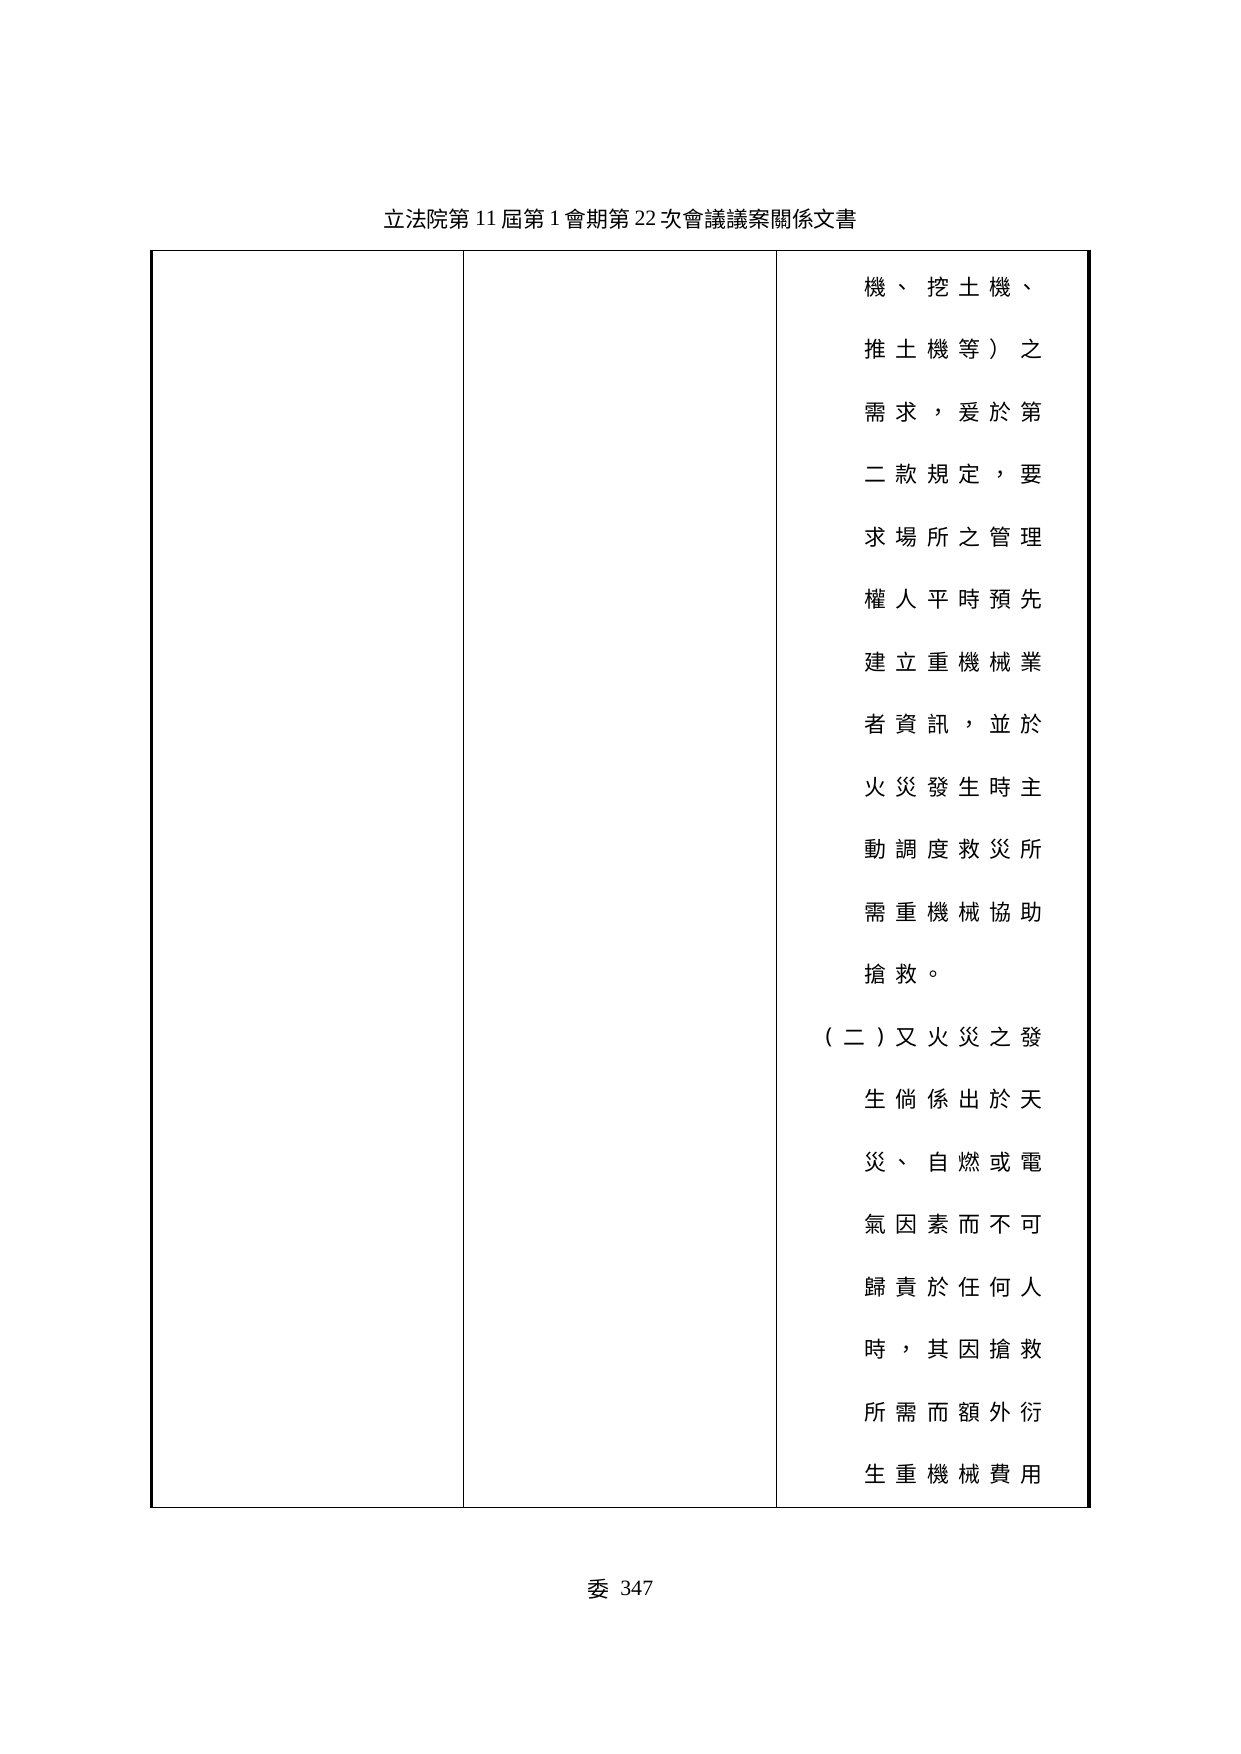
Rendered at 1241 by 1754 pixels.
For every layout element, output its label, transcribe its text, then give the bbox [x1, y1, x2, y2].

table_cell [464, 251, 776, 1507]
table_cell [153, 251, 463, 1507]
table_cell 機、挖土機、推土機等）之需求，爰於第二款規定，要求場所之管理權人平時預先建立重機械業者資訊，並於火災發生時主動調度救災所需重機械協助搶救。 (二)又火災之發生倘係出於天災、自燃或電氣因素而不可歸責於任何人時，其因搶救所需而額外衍生重機械費用 [777, 251, 1087, 1507]
